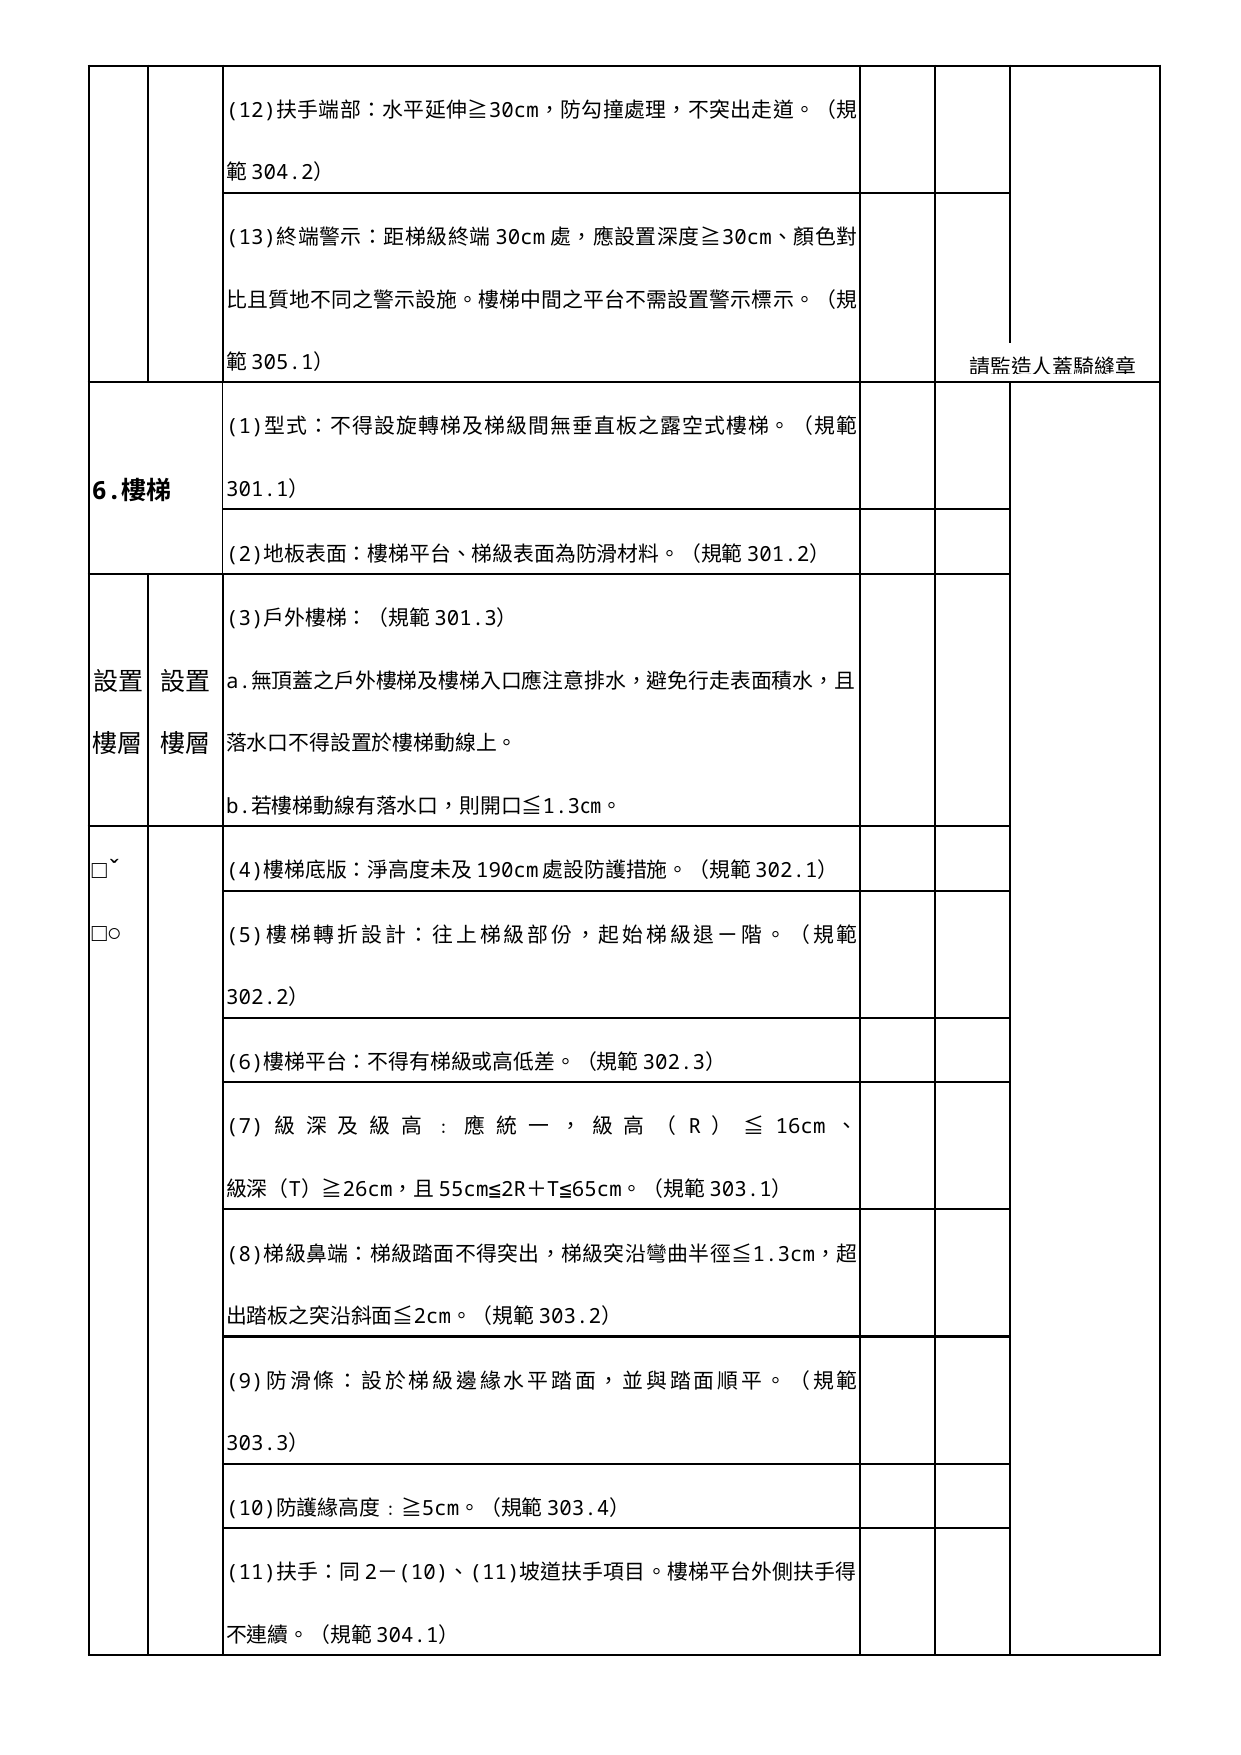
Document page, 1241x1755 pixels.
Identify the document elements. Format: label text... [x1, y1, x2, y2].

table_cell [936, 1465, 1009, 1527]
table_cell [1011, 383, 1159, 1654]
table_cell [936, 1083, 1009, 1208]
table_cell (9)防滑條：設於梯級邊緣水平踏面，並與踏面順平。（規範303.3） [224, 1338, 859, 1462]
table_cell [936, 383, 1009, 508]
table_cell (7)級深及級高﹕應統一，級高（R）≦16cm、 級深（T）≧26cm，且55cm≦2R＋T≦65cm。（規範303.1） [224, 1083, 859, 1208]
table_cell [861, 1465, 934, 1527]
table_cell [861, 383, 934, 508]
table_cell (8)梯級鼻端：梯級踏面不得突出，梯級突沿彎曲半徑≦1.3cm，超出踏板之突沿斜面≦2cm。（規範303.2） [224, 1210, 859, 1335]
table_cell [861, 194, 934, 381]
table_cell [936, 827, 1009, 889]
table_cell [1011, 67, 1159, 381]
table_cell [936, 892, 1009, 1017]
table_cell (3)戶外樓梯：（規範301.3） a.無頂蓋之戶外樓梯及樓梯入口應注意排水，避免行走表面積水，且落水口不得設置於樓梯動線上。 b.若樓梯動線有落水口，則開口≦1.3㎝。 [224, 575, 859, 825]
table_cell [861, 1019, 934, 1081]
table_cell (1)型式：不得設旋轉梯及梯級間無垂直板之露空式樓梯。（規範301.1） [223, 383, 859, 508]
table_cell [861, 1529, 934, 1654]
table_cell □ˇ □○ [90, 827, 147, 1654]
table_cell (6)樓梯平台：不得有梯級或高低差。（規範302.3） [224, 1019, 859, 1081]
table_cell [936, 1210, 1009, 1335]
table_cell [936, 1338, 1009, 1462]
table_cell [936, 194, 1154, 381]
table_cell [936, 1529, 1009, 1654]
table_cell (5)樓梯轉折設計：往上梯級部份，起始梯級退ㄧ階。（規範302.2） [224, 892, 859, 1017]
table_cell (11)扶手：同2－(10)、(11)坡道扶手項目。樓梯平台外側扶手得不連續。（規範304.1） [224, 1529, 859, 1654]
table_cell (4)樓梯底版：淨高度未及190cm處設防護措施。（規範302.1） [224, 827, 859, 889]
table_cell [936, 575, 1009, 825]
table_cell 設置 樓層 [90, 575, 147, 825]
table_cell [861, 1083, 934, 1208]
table_cell (10)防護緣高度﹕≧5cm。（規範303.4） [224, 1465, 859, 1527]
table_cell [861, 827, 934, 889]
table_cell [861, 575, 934, 825]
table_cell [861, 510, 934, 573]
table_cell [90, 67, 147, 381]
table_cell [861, 67, 934, 192]
table_cell 6.樓梯 [90, 383, 222, 573]
table_cell [936, 510, 1009, 573]
table_cell [149, 67, 222, 381]
table_cell [861, 892, 934, 1017]
table_cell (2)地板表面：樓梯平台、梯級表面為防滑材料。（規範301.2） [223, 510, 859, 573]
table_cell [936, 67, 1009, 192]
table_cell 設置 樓層 [149, 575, 222, 825]
table_cell (13)終端警示：距梯級終端30cm處，應設置深度≧30cm、顏色對比且質地不同之警示設施。樓梯中間之平台不需設置警示標示。（規範305.1） [224, 194, 859, 381]
table_cell [149, 827, 222, 1654]
table_cell (12)扶手端部：水平延伸≧30cm，防勾撞處理，不突出走道。（規範304.2） [224, 67, 859, 192]
table_cell [861, 1210, 934, 1335]
table_cell [861, 1338, 934, 1462]
table_cell [936, 1019, 1009, 1081]
